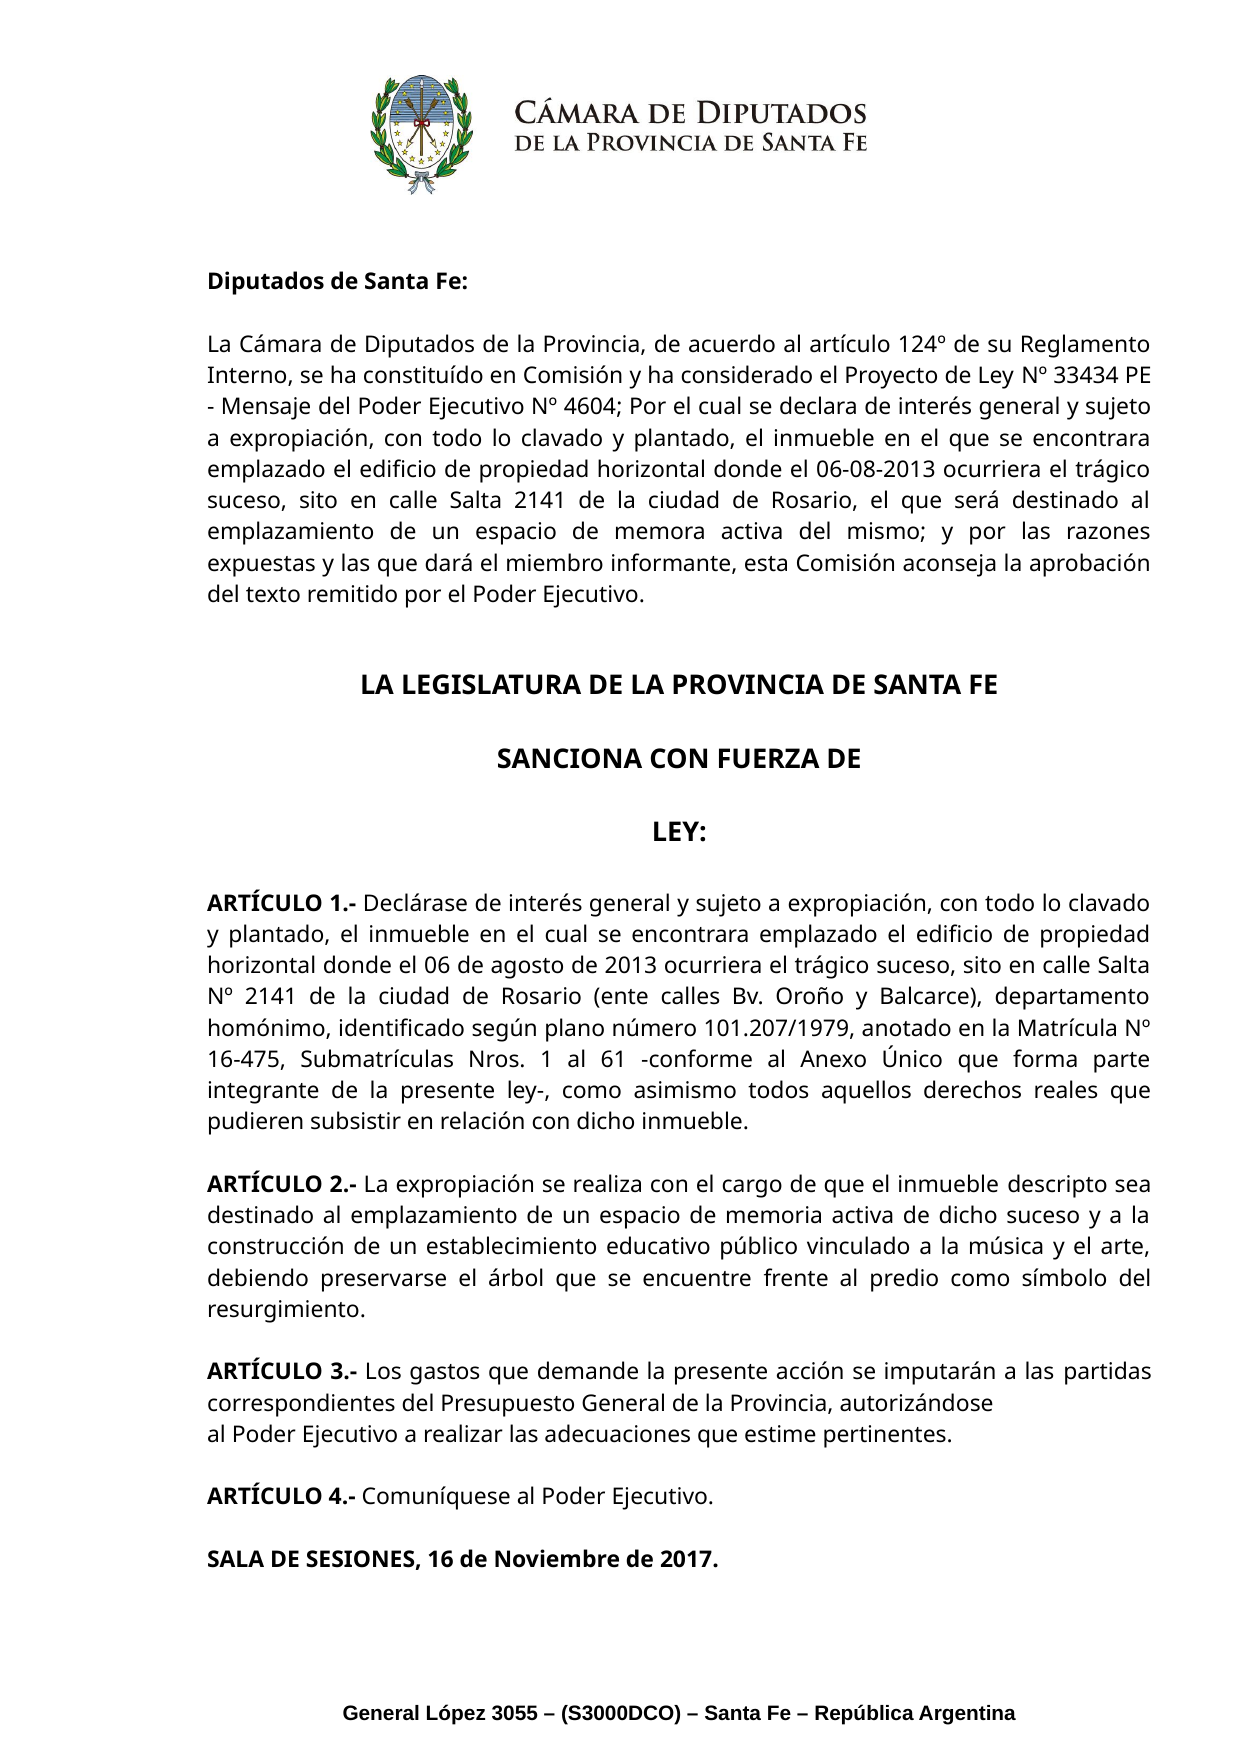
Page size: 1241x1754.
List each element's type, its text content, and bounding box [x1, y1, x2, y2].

text LA LEGISLATURA DE LA PROVINCIA DE SANTA FE [207, 665, 1152, 702]
text ARTÍCULO 2.- La expropiación se realiza con el cargo de que el inmueble descripto sea destinado al emplazamiento de un espacio de memoria activa de dicho suceso y a la construcción de un establecimiento educativo público vinculado a la música y el arte, debiendo preservarse el árbol que se encuentre frente al predio como símbolo del resurgimiento. [207, 1168, 1152, 1324]
text SALA DE SESIONES, 16 de Noviembre de 2017. [207, 1543, 1152, 1574]
picture [370, 75, 867, 199]
text La Cámara de Diputados de la Provincia, de acuerdo al artículo 124º de su Reglamento Interno, se ha constituído en Comisión y ha considerado el Proyecto de Ley Nº 33434 PE - Mensaje del Poder Ejecutivo Nº 4604; Por el cual se declara de interés general y sujeto a expropiación, con todo lo clavado y plantado, el inmueble en el que se encontrara emplazado el edificio de propiedad horizontal donde el 06-08-2013 ocurriera el trágico suceso, sito en calle Salta 2141 de la ciudad de Rosario, el que será destinado al emplazamiento de un espacio de memora activa del mismo; y por las razones expuestas y las que dará el miembro informante, esta Comisión aconseja la aprobación del texto remitido por el Poder Ejecutivo. [207, 328, 1152, 609]
text SANCIONA CON FUERZA DE [207, 739, 1152, 776]
text ARTÍCULO 3.- Los gastos que demande la presente acción se imputarán a las partidas correspondientes del Presupuesto General de la Provincia, autorizándose [207, 1355, 1152, 1418]
text ARTÍCULO 1.- Declárase de interés general y sujeto a expropiación, con todo lo clavado y plantado, el inmueble en el cual se encontrara emplazado el edificio de propiedad horizontal donde el 06 de agosto de 2013 ocurriera el trágico suceso, sito en calle Salta Nº 2141 de la ciudad de Rosario (ente calles Bv. Oroño y Balcarce), departamento homónimo, identificado según plano número 101.207/1979, anotado en la Matrícula Nº 16-475, Submatrículas Nros. 1 al 61 -conforme al Anexo Único que forma parte integrante de la presente ley-, como asimismo todos aquellos derechos reales que pudieren subsistir en relación con dicho inmueble. [207, 887, 1152, 1137]
text LEY: [207, 813, 1152, 850]
text ARTÍCULO 4.- Comuníquese al Poder Ejecutivo. [207, 1480, 1152, 1512]
text Diputados de Santa Fe: [207, 265, 1152, 297]
text al Poder Ejecutivo a realizar las adecuaciones que estime pertinentes. [207, 1418, 1152, 1449]
